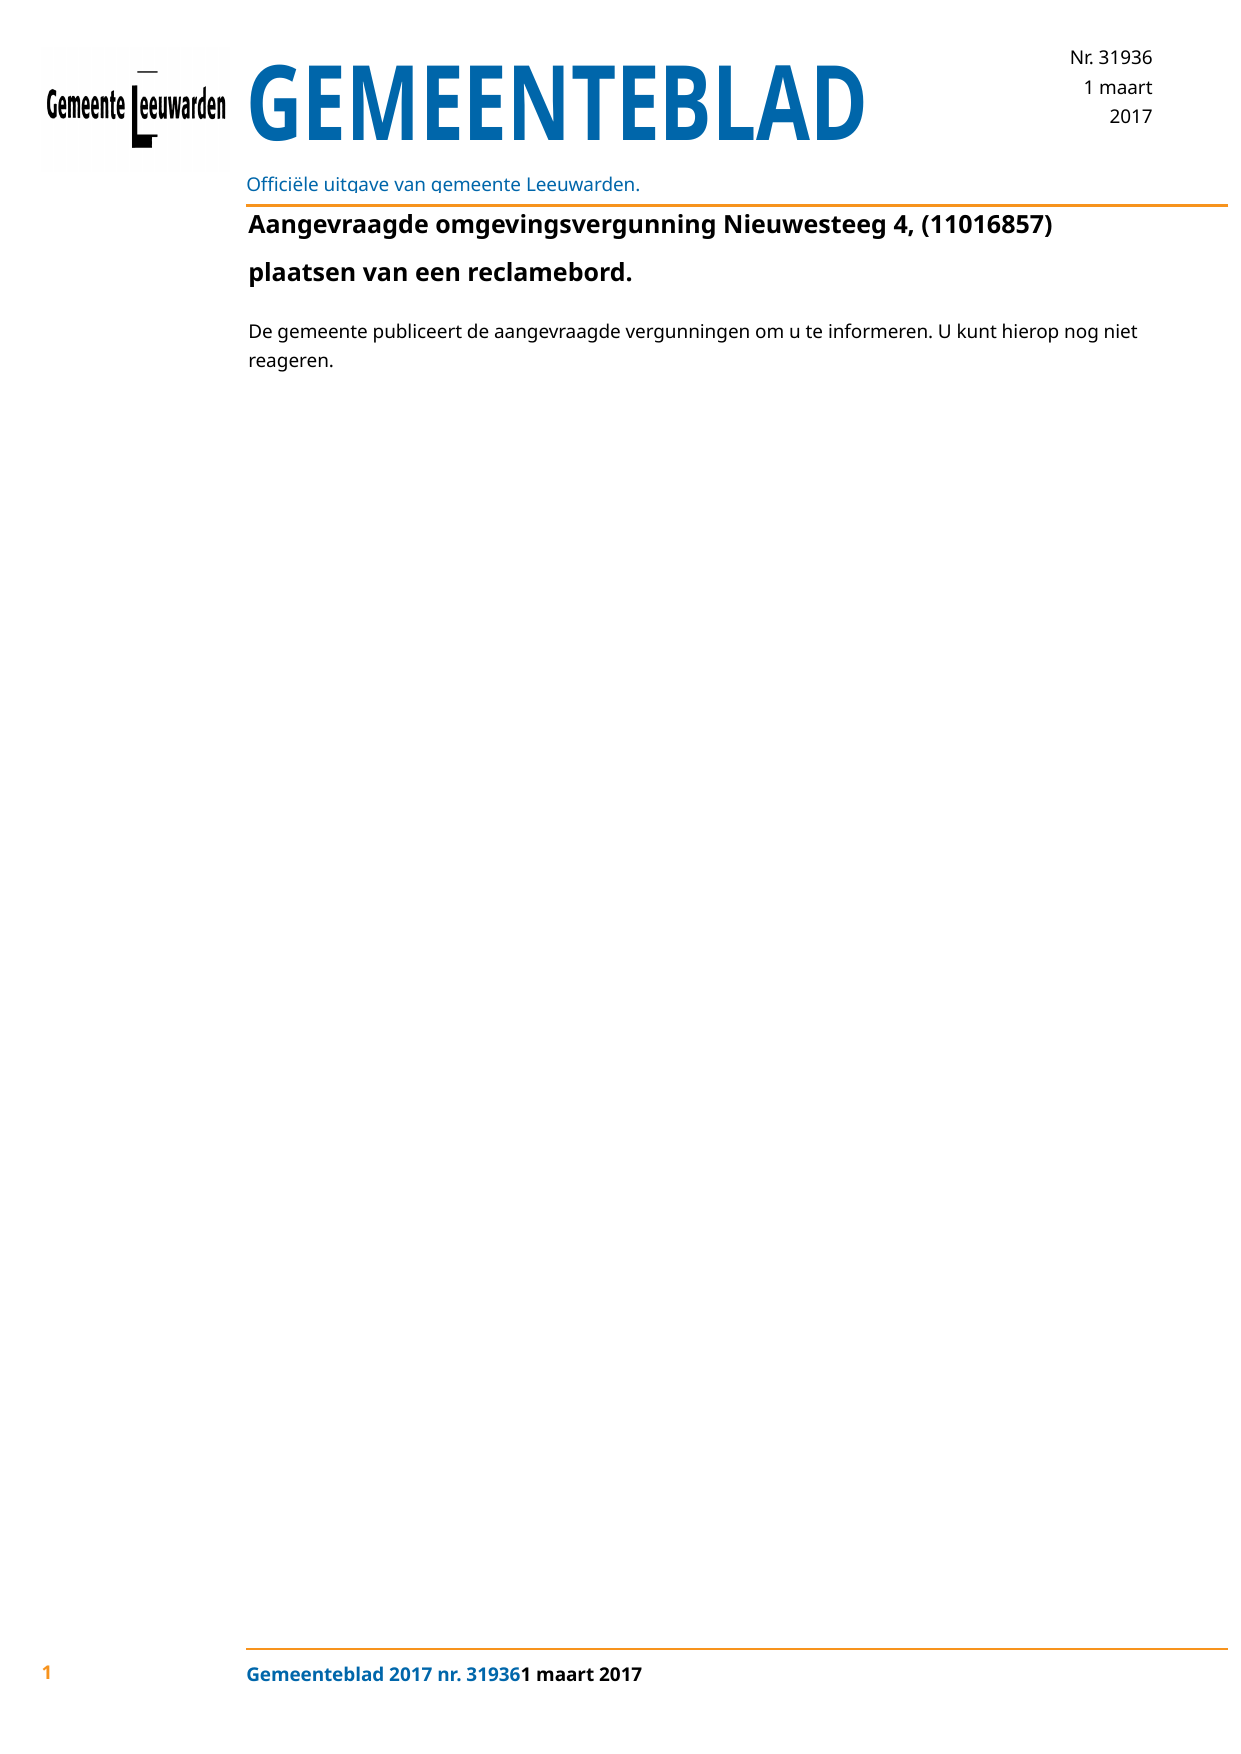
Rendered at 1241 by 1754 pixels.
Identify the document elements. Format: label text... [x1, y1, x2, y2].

text De gemeente publiceert de aangevraagde vergunningen om u te informeren. U kunt hierop nog niet reageren. [248, 318, 1152, 373]
text Aangevraagde omgevingsvergunning Nieuwesteeg 4, (11016857) plaatsen van een reclamebord. [248, 207, 1152, 288]
picture [41, 47, 231, 172]
